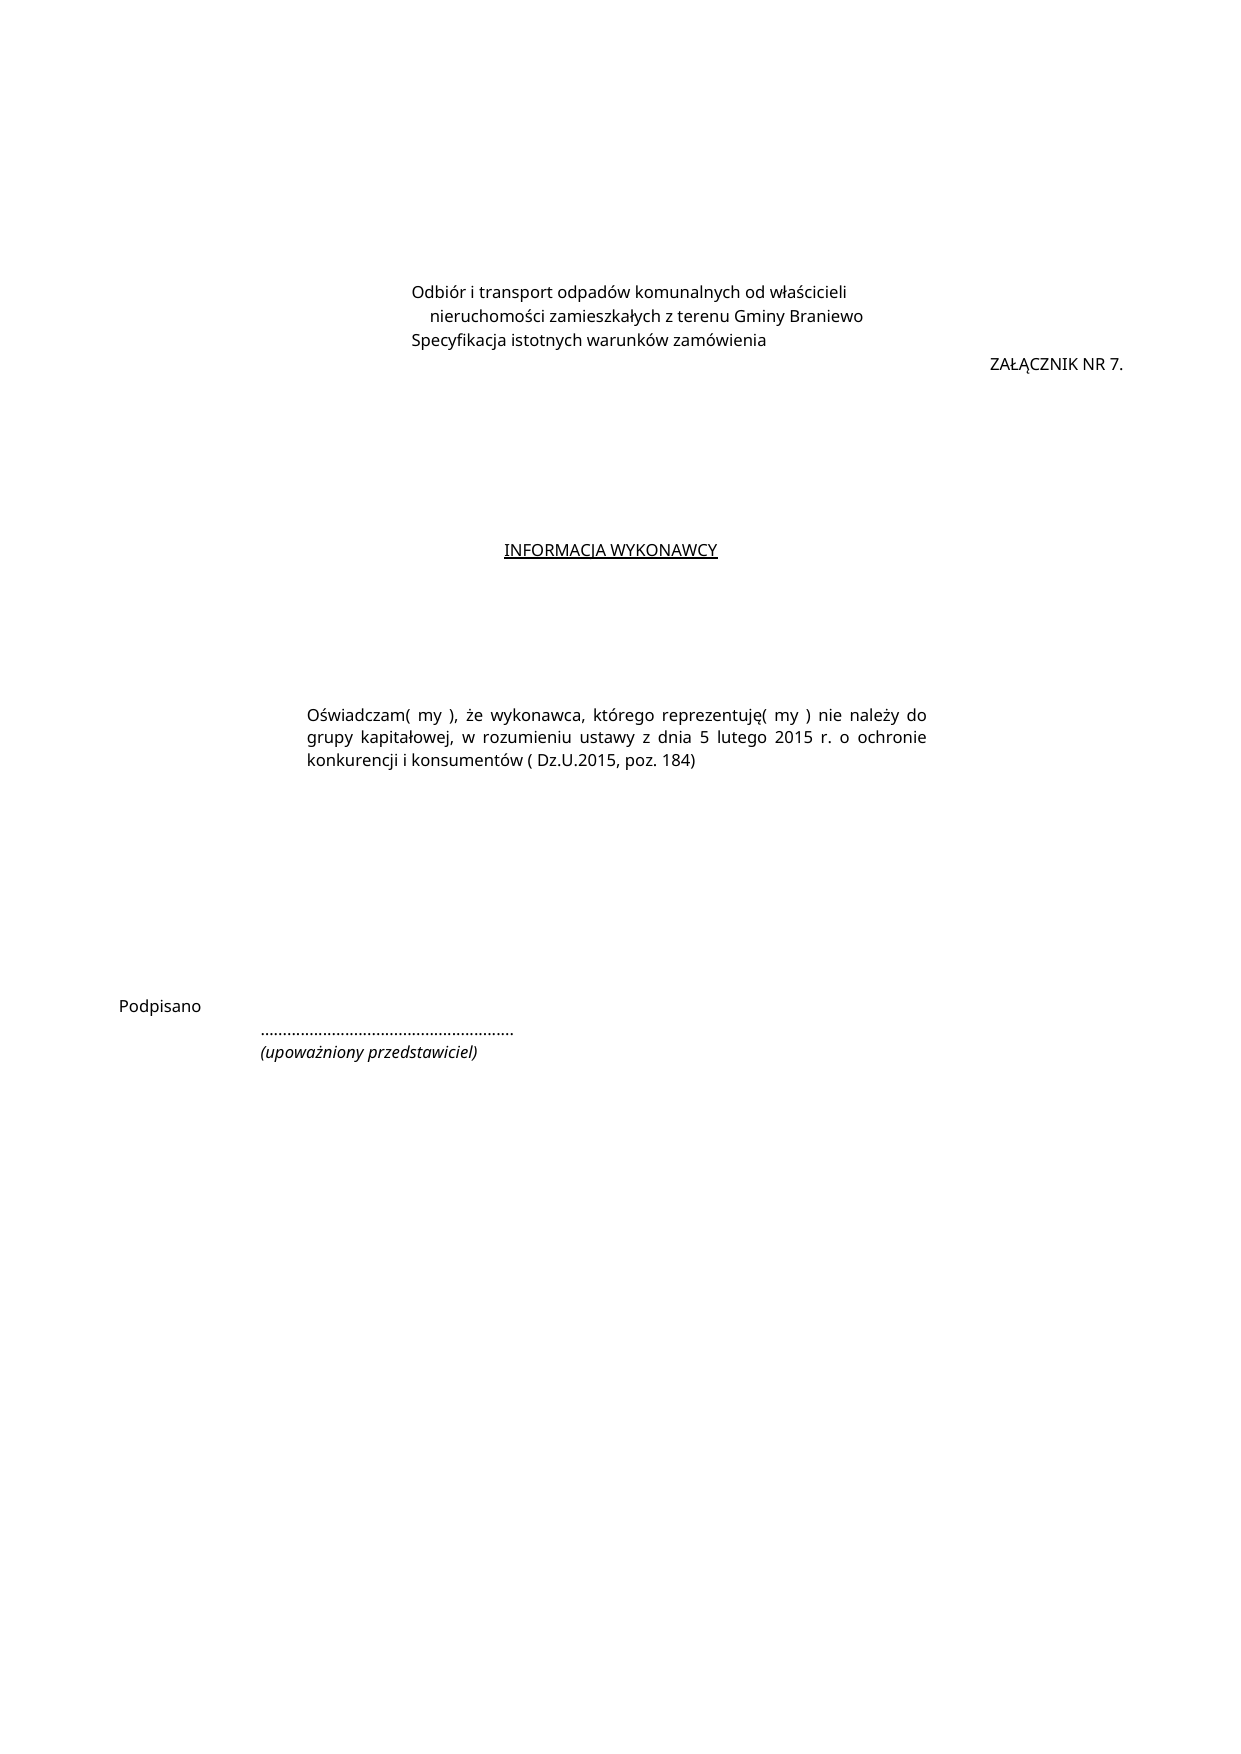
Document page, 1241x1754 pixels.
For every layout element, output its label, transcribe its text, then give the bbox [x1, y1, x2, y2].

text Oświadczam( my ), że wykonawca, którego reprezentuję( my ) nie należy do grupy kapitałowej, w rozumieniu ustawy z dnia 5 lutego 2015 r. o ochronie konkurencji i konsumentów ( Dz.U.2015, poz. 184) [307, 703, 928, 771]
text Odbiór i transport odpadów komunalnych od właścicieli nieruchomości zamieszkałych z terenu Gminy Braniewo [355, 281, 886, 327]
text Podpisano [119, 995, 1123, 1017]
text …...................................................... [260, 1018, 1123, 1040]
text Specyfikacja istotnych warunków zamówienia [355, 329, 886, 351]
text (upoważniony przedstawiciel) [260, 1040, 1123, 1063]
text ZAŁĄCZNIK NR 7. [119, 353, 1123, 376]
text INFORMACJA WYKONAWCY [504, 538, 1123, 561]
